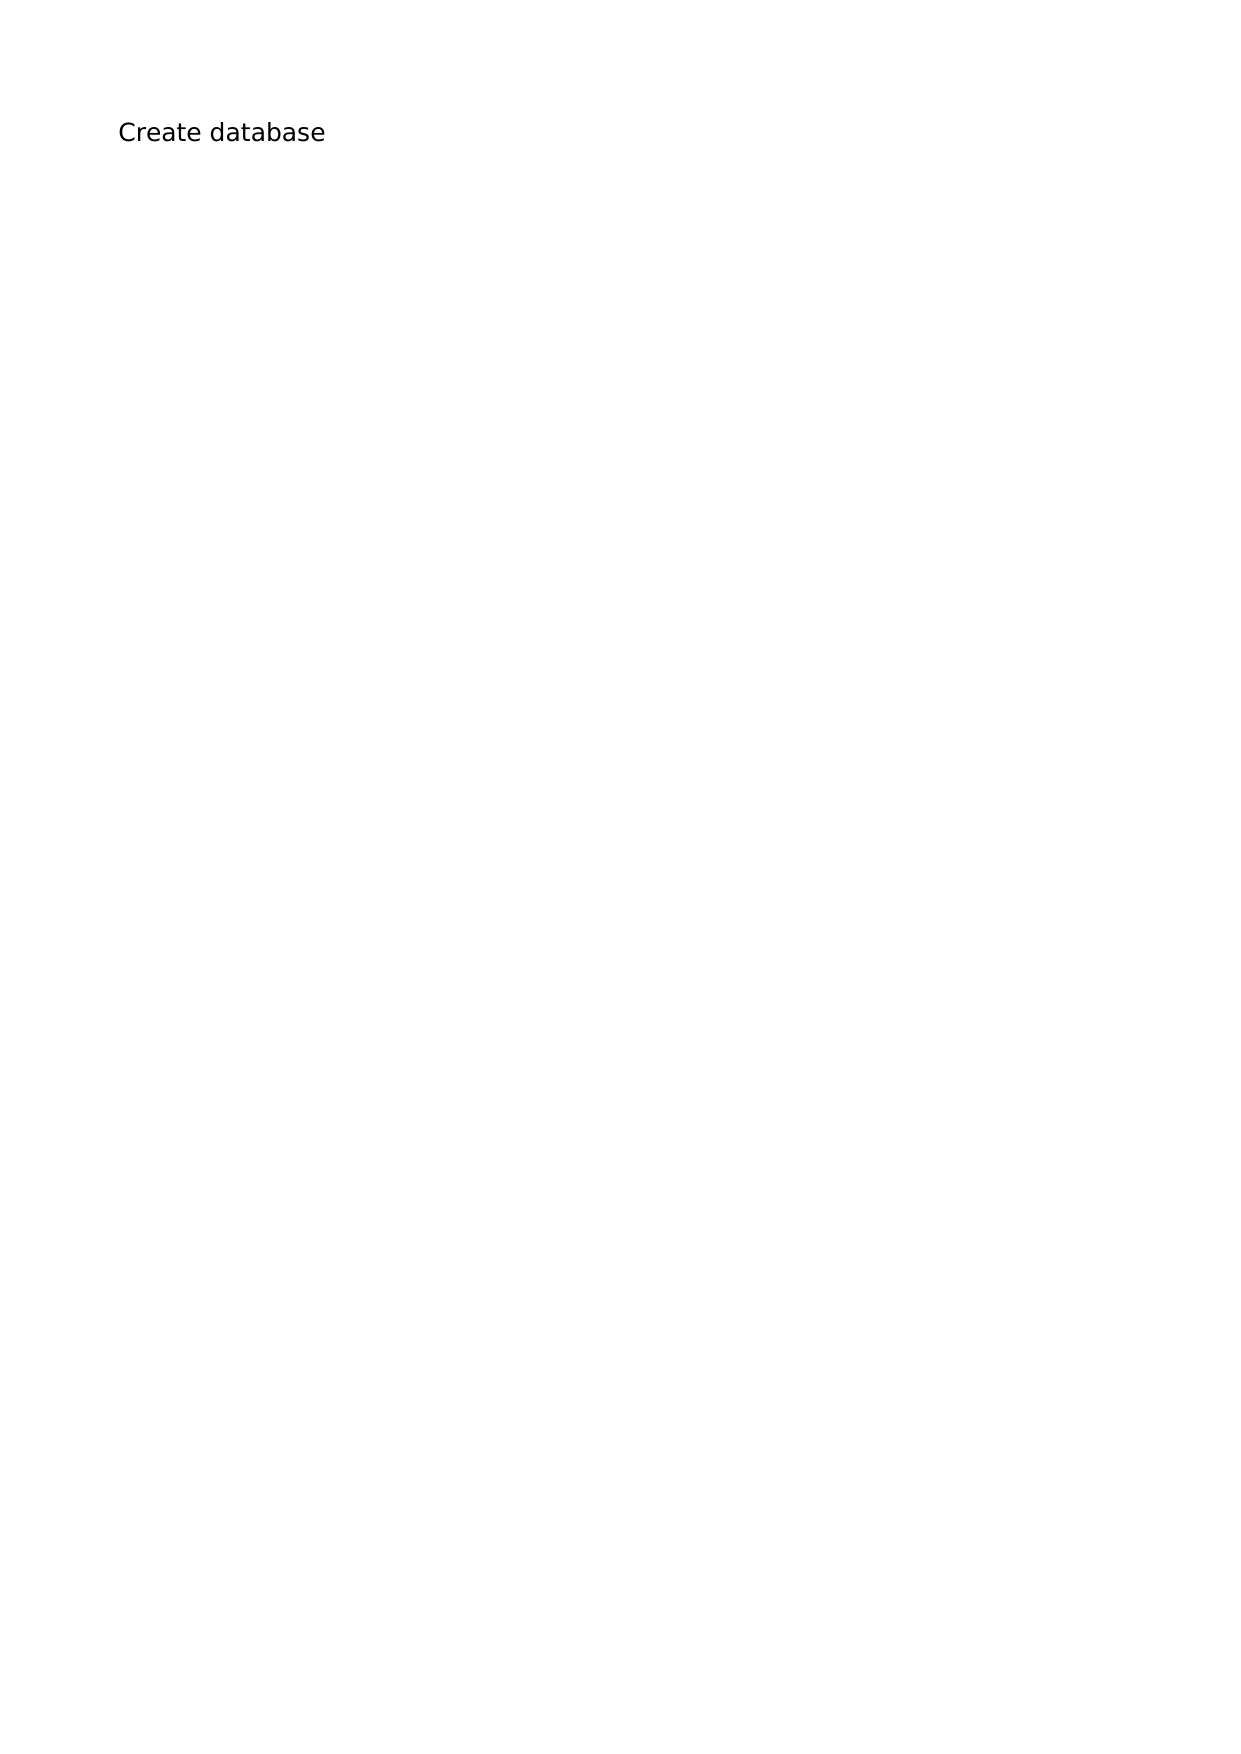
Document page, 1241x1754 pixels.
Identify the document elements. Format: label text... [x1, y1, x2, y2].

text Create database [118, 118, 1122, 147]
